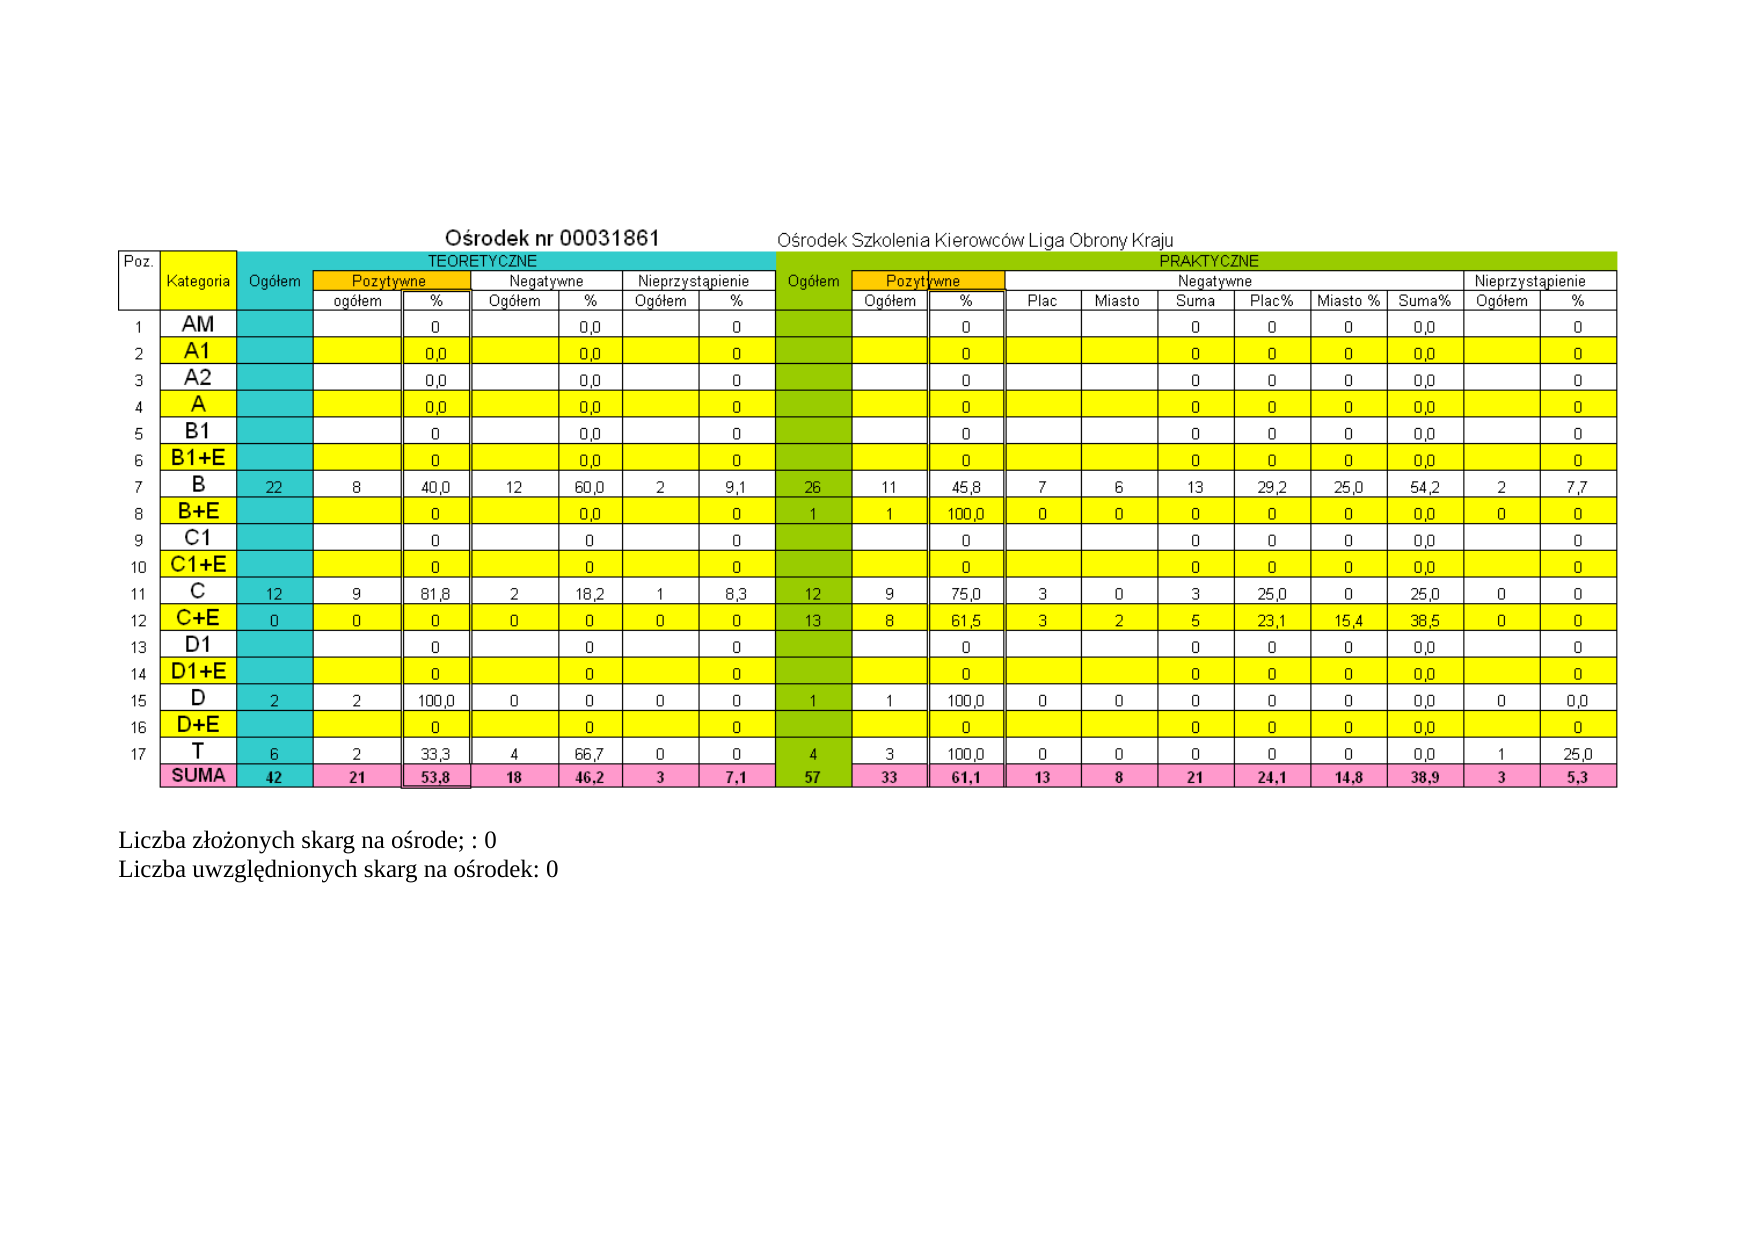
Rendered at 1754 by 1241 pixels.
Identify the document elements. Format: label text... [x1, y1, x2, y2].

text Liczba złożonych skarg na ośrode; : 0 [118, 825, 1636, 854]
picture [118, 204, 1636, 797]
text Liczba uwzględnionych skarg na ośrodek: 0 [118, 854, 1636, 883]
